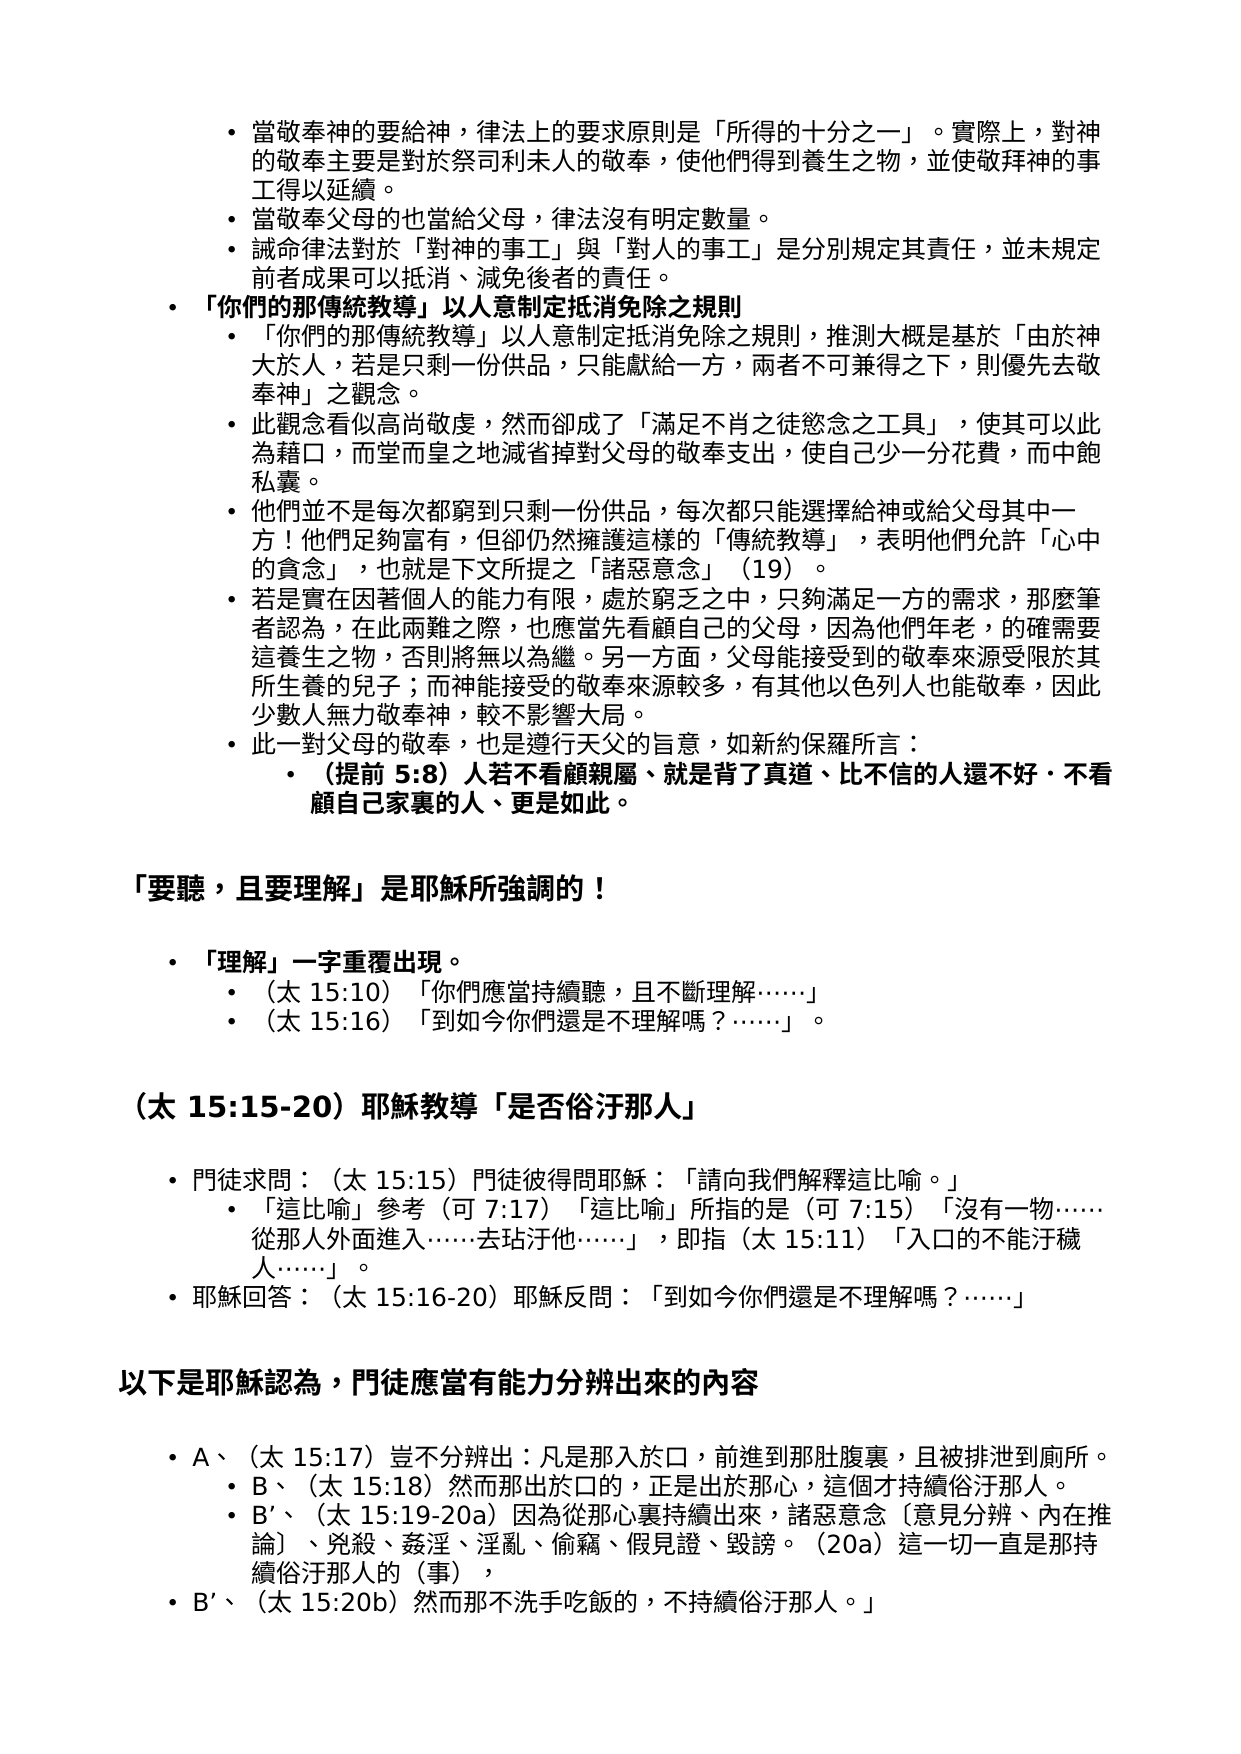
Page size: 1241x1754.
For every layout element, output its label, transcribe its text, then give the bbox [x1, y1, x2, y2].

list B’、（太 15:20b）然而那不洗手吃飯的，不持續俗汙那人。」 [177, 1588, 1122, 1618]
list A、（太 15:17）豈不分辨出：凡是那入於口，前進到那肚腹裏，且被排泄到廁所。 [177, 1443, 1122, 1472]
subtitle （太 15:15-20）耶穌教導「是否俗汙那人」 [118, 1091, 1122, 1124]
list 他們並不是每次都窮到只剩一份供品，每次都只能選擇給神或給父母其中一方！他們足夠富有，但卻仍然擁護這樣的「傳統教導」，表明他們允許「心中的貪念」，也就是下文所提之「諸惡意念」（19）。 [236, 497, 1122, 585]
list 若是實在因著個人的能力有限，處於窮乏之中，只夠滿足一方的需求，那麼筆者認為，在此兩難之際，也應當先看顧自己的父母，因為他們年老，的確需要這養生之物，否則將無以為繼。另一方面，父母能接受到的敬奉來源受限於其所生養的兒子；而神能接受的敬奉來源較多，有其他以色列人也能敬奉，因此少數人無力敬奉神，較不影響大局。 [236, 585, 1122, 731]
list 「理解」一字重覆出現。 [177, 948, 1122, 978]
list （太 15:16）「到如今你們還是不理解嗎？⋯⋯」。 [236, 1007, 1122, 1036]
list （太 15:10）「你們應當持續聽，且不斷理解⋯⋯」 [236, 978, 1122, 1007]
list 當敬奉神的要給神，律法上的要求原則是「所得的十分之一」。實際上，對神的敬奉主要是對於祭司利未人的敬奉，使他們得到養生之物，並使敬拜神的事工得以延續。 [236, 118, 1122, 206]
list B’、（太 15:19-20a）因為從那心裏持續出來，諸惡意念〔意見分辨、內在推論〕、兇殺、姦淫、淫亂、偷竊、假見證、毀謗。（20a）這一切一直是那持續俗汙那人的（事）， [236, 1501, 1122, 1588]
list 「你們的那傳統教導」以人意制定抵消免除之規則，推測大概是基於「由於神大於人，若是只剩一份供品，只能獻給一方，兩者不可兼得之下，則優先去敬奉神」之觀念。 [236, 322, 1122, 410]
list 「你們的那傳統教導」以人意制定抵消免除之規則 [177, 293, 1122, 322]
list 門徒求問：（太 15:15）門徒彼得問耶穌：「請向我們解釋這比喻。」 [177, 1166, 1122, 1196]
list 「這比喻」參考（可 7:17）「這比喻」所指的是（可 7:15）「沒有一物⋯⋯從那人外面進入⋯⋯去玷汙他⋯⋯」，即指（太 15:11）「入口的不能汙穢人⋯⋯」。 [236, 1196, 1122, 1283]
subtitle 以下是耶穌認為，門徒應當有能力分辨出來的內容 [118, 1367, 1122, 1401]
list 此觀念看似高尚敬虔，然而卻成了「滿足不肖之徒慾念之工具」，使其可以此為藉口，而堂而皇之地減省掉對父母的敬奉支出，使自己少一分花費，而中飽私囊。 [236, 410, 1122, 497]
list 誡命律法對於「對神的事工」與「對人的事工」是分別規定其責任，並未規定前者成果可以抵消、減免後者的責任。 [236, 235, 1122, 293]
subtitle 「要聽，且要理解」是耶穌所強調的！ [118, 873, 1122, 907]
list 此一對父母的敬奉，也是遵行天父的旨意，如新約保羅所言： [236, 731, 1122, 760]
list 耶穌回答：（太 15:16-20）耶穌反問：「到如今你們還是不理解嗎？⋯⋯」 [177, 1283, 1122, 1312]
list （提前 5:8）人若不看顧親屬、就是背了真道、比不信的人還不好．不看顧自己家裏的人、更是如此。 [295, 760, 1122, 818]
list 當敬奉父母的也當給父母，律法沒有明定數量。 [236, 206, 1122, 235]
list B、（太 15:18）然而那出於口的，正是出於那心，這個才持續俗汙那人。 [236, 1472, 1122, 1501]
